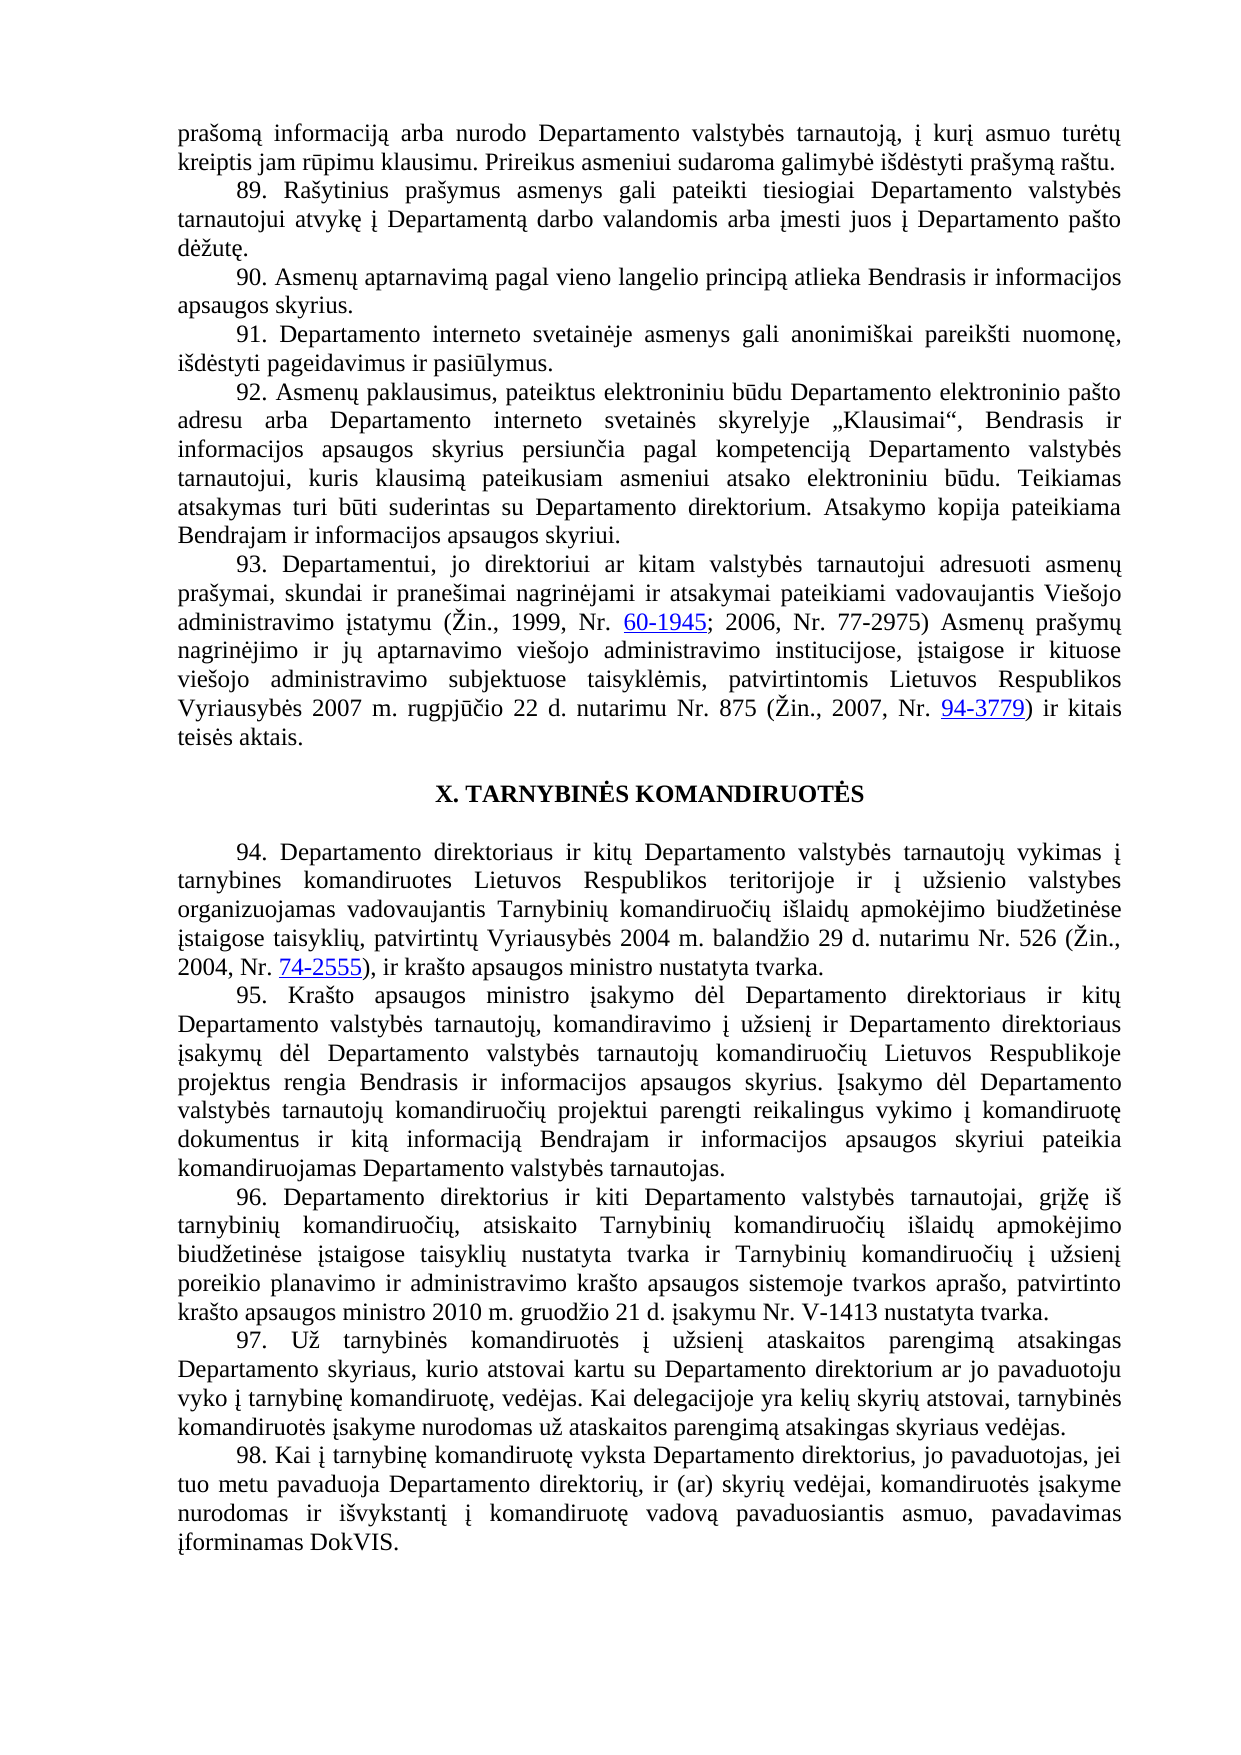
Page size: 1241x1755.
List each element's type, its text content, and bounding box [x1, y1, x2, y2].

text prašomą informaciją arba nurodo Departamento valstybės tarnautoją, į kurį asmuo turėtų kreiptis jam rūpimu klausimu. Prireikus asmeniui sudaroma galimybė išdėstyti prašymą raštu. [177, 118, 1122, 176]
text 93. Departamentui, jo direktoriui ar kitam valstybės tarnautojui adresuoti asmenų prašymai, skundai ir pranešimai nagrinėjami ir atsakymai pateikiami vadovaujantis Viešojo administravimo įstatymu (Žin., 1999, Nr. 60-1945; 2006, Nr. 77-2975) Asmenų prašymų nagrinėjimo ir jų aptarnavimo viešojo administravimo institucijose, įstaigose ir kituose viešojo administravimo subjektuose taisyklėmis, patvirtintomis Lietuvos Respublikos Vyriausybės 2007 m. rugpjūčio 22 d. nutarimu Nr. 875 (Žin., 2007, Nr. 94-3779) ir kitais teisės aktais. [177, 549, 1122, 751]
text 92. Asmenų paklausimus, pateiktus elektroniniu būdu Departamento elektroninio pašto adresu arba Departamento interneto svetainės skyrelyje „Klausimai“, Bendrasis ir informacijos apsaugos skyrius persiunčia pagal kompetenciją Departamento valstybės tarnautojui, kuris klausimą pateikusiam asmeniui atsako elektroniniu būdu. Teikiamas atsakymas turi būti suderintas su Departamento direktorium. Atsakymo kopija pateikiama Bendrajam ir informacijos apsaugos skyriui. [177, 377, 1122, 549]
text 97. Už tarnybinės komandiruotės į užsienį ataskaitos parengimą atsakingas Departamento skyriaus, kurio atstovai kartu su Departamento direktorium ar jo pavaduotoju vyko į tarnybinę komandiruotę, vedėjas. Kai delegacijoje yra kelių skyrių atstovai, tarnybinės komandiruotės įsakyme nurodomas už ataskaitos parengimą atsakingas skyriaus vedėjas. [177, 1326, 1122, 1441]
text 98. Kai į tarnybinę komandiruotę vyksta Departamento direktorius, jo pavaduotojas, jei tuo metu pavaduoja Departamento direktorių, ir (ar) skyrių vedėjai, komandiruotės įsakyme nurodomas ir išvykstantį į komandiruotę vadovą pavaduosiantis asmuo, pavadavimas įforminamas DokVIS. [177, 1441, 1122, 1556]
text X. TARNYBINĖS KOMANDIRUOTĖS [177, 779, 1122, 808]
text 91. Departamento interneto svetainėje asmenys gali anonimiškai pareikšti nuomonę, išdėstyti pageidavimus ir pasiūlymus. [177, 319, 1122, 377]
text 89. Rašytinius prašymus asmenys gali pateikti tiesiogiai Departamento valstybės tarnautojui atvykę į Departamentą darbo valandomis arba įmesti juos į Departamento pašto dėžutę. [177, 176, 1122, 262]
text 95. Krašto apsaugos ministro įsakymo dėl Departamento direktoriaus ir kitų Departamento valstybės tarnautojų, komandiravimo į užsienį ir Departamento direktoriaus įsakymų dėl Departamento valstybės tarnautojų komandiruočių Lietuvos Respublikoje projektus rengia Bendrasis ir informacijos apsaugos skyrius. Įsakymo dėl Departamento valstybės tarnautojų komandiruočių projektui parengti reikalingus vykimo į komandiruotę dokumentus ir kitą informaciją Bendrajam ir informacijos apsaugos skyriui pateikia komandiruojamas Departamento valstybės tarnautojas. [177, 981, 1122, 1182]
text 96. Departamento direktorius ir kiti Departamento valstybės tarnautojai, grįžę iš tarnybinių komandiruočių, atsiskaito Tarnybinių komandiruočių išlaidų apmokėjimo biudžetinėse įstaigose taisyklių nustatyta tvarka ir Tarnybinių komandiruočių į užsienį poreikio planavimo ir administravimo krašto apsaugos sistemoje tvarkos aprašo, patvirtinto krašto apsaugos ministro 2010 m. gruodžio 21 d. įsakymu Nr. V-1413 nustatyta tvarka. [177, 1182, 1122, 1326]
text 90. Asmenų aptarnavimą pagal vieno langelio principą atlieka Bendrasis ir informacijos apsaugos skyrius. [177, 262, 1122, 319]
text 94. Departamento direktoriaus ir kitų Departamento valstybės tarnautojų vykimas į tarnybines komandiruotes Lietuvos Respublikos teritorijoje ir į užsienio valstybes organizuojamas vadovaujantis Tarnybinių komandiruočių išlaidų apmokėjimo biudžetinėse įstaigose taisyklių, patvirtintų Vyriausybės 2004 m. balandžio 29 d. nutarimu Nr. 526 (Žin., 2004, Nr. 74-2555), ir krašto apsaugos ministro nustatyta tvarka. [177, 837, 1122, 981]
